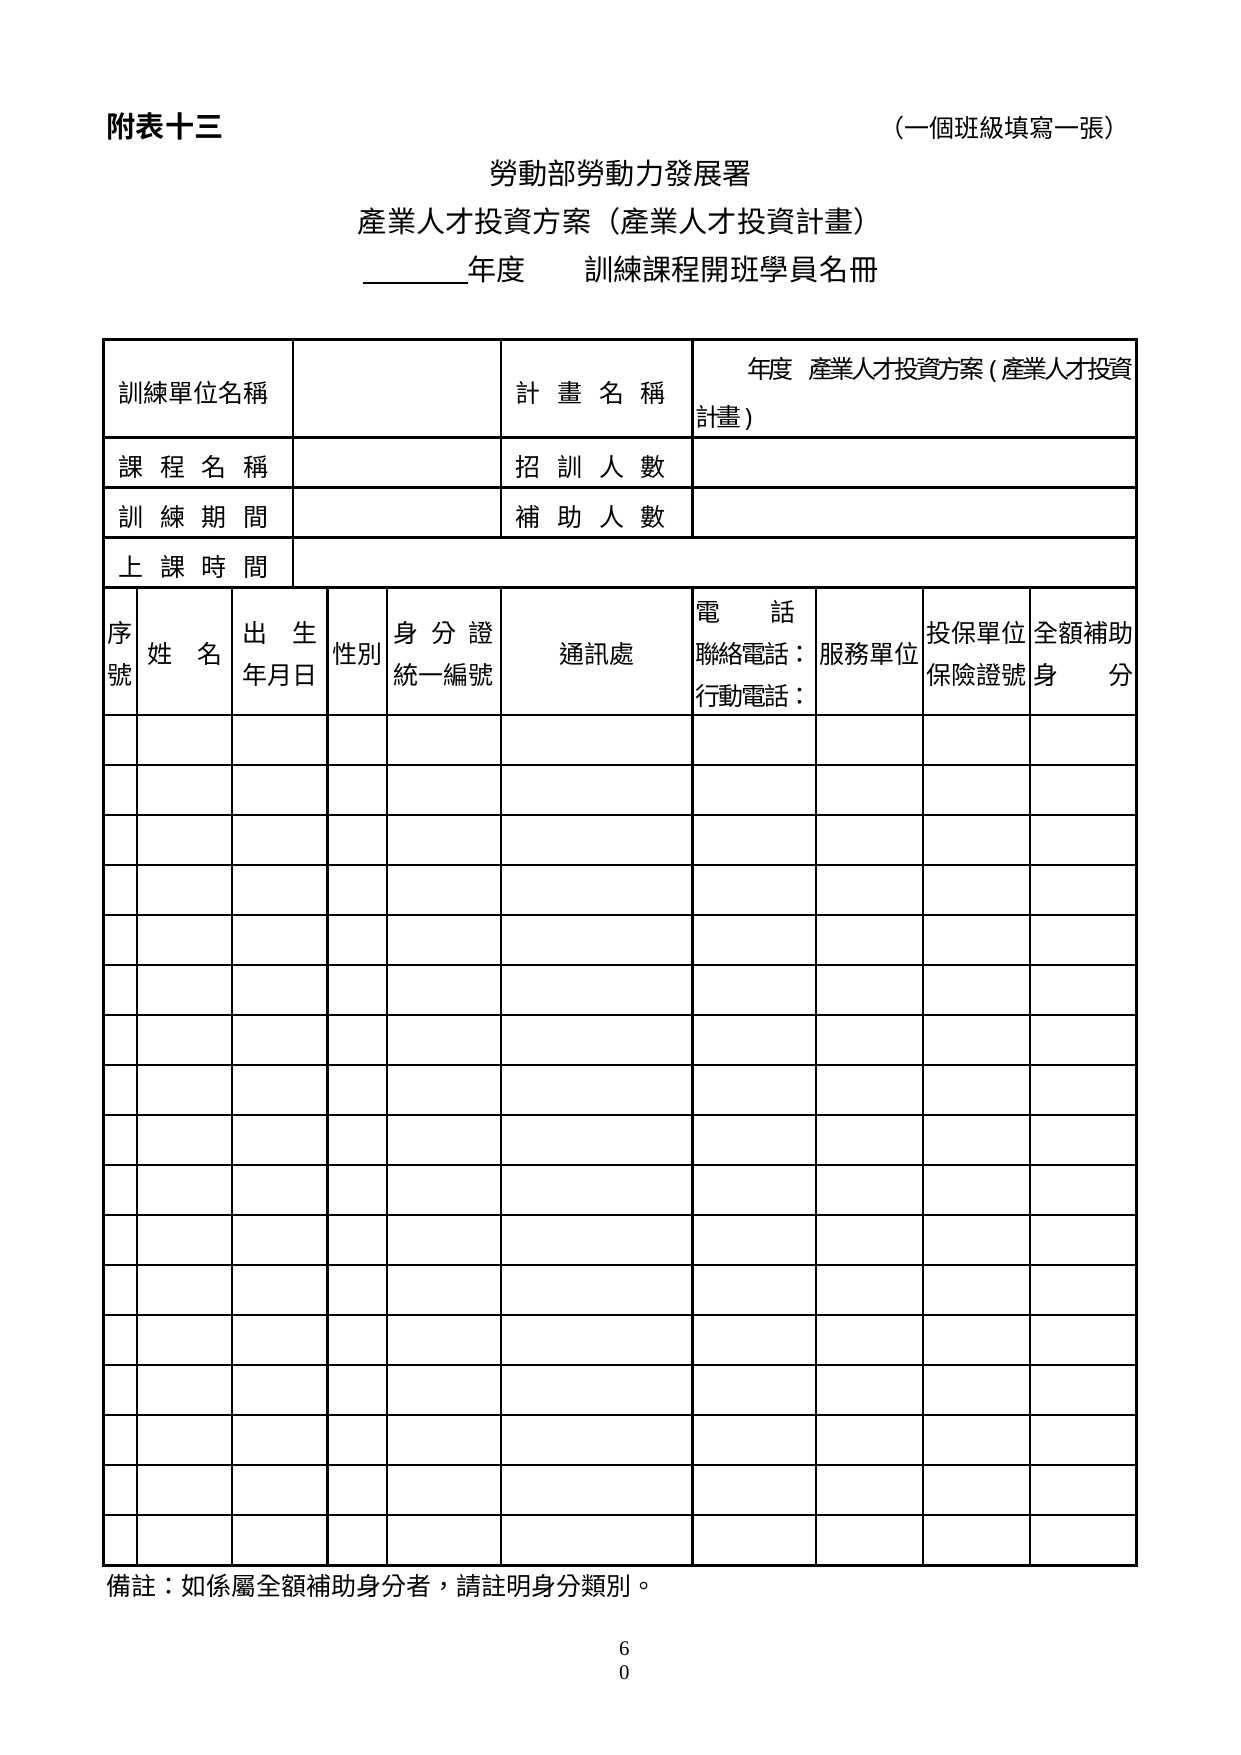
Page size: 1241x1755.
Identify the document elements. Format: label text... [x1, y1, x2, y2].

table_cell [694, 1166, 815, 1213]
table_cell 全額補助身 分 [1031, 589, 1135, 713]
table_cell [694, 1066, 815, 1113]
table_cell [105, 1016, 136, 1063]
table_cell [329, 766, 386, 813]
table_cell 電 話 聯絡電話： 行動電話： [694, 589, 815, 713]
table_cell [105, 766, 136, 813]
table_cell [105, 866, 136, 913]
table_cell [138, 1216, 231, 1263]
table_cell [138, 1266, 231, 1313]
table_cell [388, 1016, 500, 1063]
table_cell [817, 1066, 922, 1113]
table_cell [388, 1166, 500, 1213]
table_cell 投保單位保險證號 [924, 589, 1029, 713]
table_cell [105, 1366, 136, 1413]
table_cell [233, 1416, 326, 1463]
table_cell [502, 866, 691, 913]
table_cell [502, 1516, 691, 1563]
table_cell [138, 966, 231, 1013]
table_cell [502, 1216, 691, 1263]
table_cell 通訊處 [502, 589, 691, 713]
table_cell [105, 1066, 136, 1113]
table_cell [233, 1216, 326, 1263]
table_cell [138, 1516, 231, 1563]
table_cell [924, 1216, 1029, 1263]
table_cell [233, 1316, 326, 1363]
table_cell [502, 1116, 691, 1163]
table_cell [924, 1116, 1029, 1163]
table_cell [329, 1066, 386, 1113]
table_cell [233, 1166, 326, 1213]
table_cell [294, 489, 500, 536]
table_cell [817, 1116, 922, 1163]
table_cell [694, 916, 815, 963]
table_cell [138, 766, 231, 813]
table_cell [388, 766, 500, 813]
table_cell [817, 1016, 922, 1063]
table_header 訓練單位名稱 [105, 341, 292, 436]
table_cell [388, 1416, 500, 1463]
table_cell [388, 966, 500, 1013]
table_cell [924, 1266, 1029, 1313]
table_cell [329, 1416, 386, 1463]
table_cell [105, 716, 136, 763]
table_cell [694, 1316, 815, 1363]
table_cell [924, 1466, 1029, 1513]
table_cell [388, 1066, 500, 1113]
table_cell [502, 1466, 691, 1513]
table_cell [817, 1216, 922, 1263]
table_cell [1031, 766, 1135, 813]
table_cell [138, 816, 231, 863]
table_cell [233, 716, 326, 763]
table_cell [694, 439, 1135, 486]
table_cell [105, 1116, 136, 1163]
table_cell [233, 1266, 326, 1313]
text 產業人才投資方案（產業人才投資計畫） [106, 194, 1134, 242]
table_cell [817, 1266, 922, 1313]
table_cell [1031, 1366, 1135, 1413]
table_cell [924, 966, 1029, 1013]
table_cell [502, 1166, 691, 1213]
table_cell [924, 1016, 1029, 1063]
table_cell [233, 816, 326, 863]
table_cell [388, 716, 500, 763]
table_cell [233, 916, 326, 963]
table_cell [388, 816, 500, 863]
table_cell [502, 766, 691, 813]
table_cell 出 生 年月日 [233, 589, 326, 713]
table_cell [924, 1416, 1029, 1463]
table_cell [233, 1066, 326, 1113]
table_cell [138, 1366, 231, 1413]
table_cell [388, 1366, 500, 1413]
table_cell [1031, 1216, 1135, 1263]
table_cell 性別 [329, 589, 386, 713]
table_cell [138, 1016, 231, 1063]
table_cell [138, 1066, 231, 1113]
table_cell [388, 866, 500, 913]
table_cell [138, 1166, 231, 1213]
table_cell [817, 966, 922, 1013]
table_cell [924, 1066, 1029, 1113]
table_cell [502, 1016, 691, 1063]
table_cell [1031, 816, 1135, 863]
table_cell [388, 1466, 500, 1513]
table_cell [105, 1316, 136, 1363]
table_cell 身 分 證 統一編號 [388, 589, 500, 713]
table_cell [329, 1016, 386, 1063]
table_cell [388, 916, 500, 963]
table_cell [694, 1366, 815, 1413]
table_cell [1031, 1466, 1135, 1513]
table_cell [502, 1416, 691, 1463]
table_cell [817, 766, 922, 813]
table_cell [105, 816, 136, 863]
table_cell [502, 1266, 691, 1313]
table_cell [138, 1416, 231, 1463]
table_cell [1031, 1066, 1135, 1113]
table_header 年度 產業人才投資方案(產業人才投資計畫) [694, 341, 1135, 436]
table_cell [388, 1266, 500, 1313]
table_cell [502, 716, 691, 763]
table_cell [1031, 916, 1135, 963]
table_cell [694, 1466, 815, 1513]
table_cell [1031, 1016, 1135, 1063]
text 勞動部勞動力發展署 [106, 146, 1134, 194]
table_cell 訓 練 期 間 [105, 489, 292, 536]
table_cell [1031, 1266, 1135, 1313]
table_cell 姓 名 [138, 589, 231, 713]
table_cell [502, 916, 691, 963]
table_cell [694, 766, 815, 813]
table_cell [105, 1466, 136, 1513]
table_cell [924, 816, 1029, 863]
table_cell 上 課 時 間 [105, 539, 292, 586]
table_cell 序號 [105, 589, 136, 713]
table_cell [817, 716, 922, 763]
table_cell 招 訓 人 數 [502, 439, 691, 486]
table_cell [694, 1216, 815, 1263]
table_cell [105, 1266, 136, 1313]
table_cell [817, 1416, 922, 1463]
table_cell [233, 1116, 326, 1163]
table_cell [233, 1466, 326, 1513]
table_cell [502, 1316, 691, 1363]
table_cell [817, 866, 922, 913]
table_cell [105, 966, 136, 1013]
table_cell [694, 1016, 815, 1063]
table_cell [105, 1516, 136, 1563]
table_cell [1031, 1416, 1135, 1463]
table_cell [694, 1416, 815, 1463]
table_cell [1031, 1166, 1135, 1213]
table_cell [502, 966, 691, 1013]
table_cell [1031, 1116, 1135, 1163]
table_cell [1031, 1516, 1135, 1563]
table_cell [817, 1316, 922, 1363]
table_cell [233, 1516, 326, 1563]
table_cell [329, 1516, 386, 1563]
table_cell [329, 1366, 386, 1413]
table_cell [105, 1416, 136, 1463]
table_cell [388, 1516, 500, 1563]
table_cell 課 程 名 稱 [105, 439, 292, 486]
text 附表十三 （一個班級填寫一張） [106, 103, 1134, 146]
table_cell [329, 1266, 386, 1313]
table_cell [694, 1516, 815, 1563]
table_cell [388, 1216, 500, 1263]
table_cell [694, 489, 1135, 536]
table_cell [502, 816, 691, 863]
table_cell [502, 1066, 691, 1113]
table_cell [924, 1316, 1029, 1363]
table_cell [924, 716, 1029, 763]
table_cell [694, 1266, 815, 1313]
table_cell [138, 1316, 231, 1363]
table_cell [329, 1116, 386, 1163]
table_cell [329, 966, 386, 1013]
table_cell [233, 1016, 326, 1063]
table_cell [138, 716, 231, 763]
table_cell [105, 1166, 136, 1213]
table_cell [329, 1166, 386, 1213]
table_cell [817, 1516, 922, 1563]
table_cell [924, 916, 1029, 963]
table_cell [817, 816, 922, 863]
table_cell [694, 866, 815, 913]
table_cell [233, 866, 326, 913]
table_header [294, 341, 500, 436]
table_cell [138, 1116, 231, 1163]
table_cell [233, 766, 326, 813]
table_cell [924, 1366, 1029, 1413]
table_cell [329, 916, 386, 963]
table_cell [817, 1166, 922, 1213]
table_cell [924, 866, 1029, 913]
text 備註：如係屬全額補助身分者，請註明身分類別。 [106, 1567, 1134, 1603]
table_cell [105, 1216, 136, 1263]
table_cell [1031, 1316, 1135, 1363]
table_cell [329, 1466, 386, 1513]
table_cell [817, 916, 922, 963]
table_header 計 畫 名 稱 [502, 341, 691, 436]
table_cell [233, 966, 326, 1013]
table_cell [329, 716, 386, 763]
table_cell [817, 1366, 922, 1413]
table_cell [138, 916, 231, 963]
table_cell [694, 1116, 815, 1163]
table_cell [502, 1366, 691, 1413]
table_cell [924, 1166, 1029, 1213]
text 年度 訓練課程開班學員名冊 [106, 242, 1134, 289]
table_cell [694, 966, 815, 1013]
table_cell [329, 866, 386, 913]
table_cell 服務單位 [817, 589, 922, 713]
table_cell 補 助 人 數 [502, 489, 691, 536]
table_cell [329, 816, 386, 863]
table_cell [294, 439, 500, 486]
table_cell [694, 816, 815, 863]
table_cell [329, 1216, 386, 1263]
table_cell [924, 1516, 1029, 1563]
table_cell [105, 916, 136, 963]
table_cell [294, 539, 1135, 586]
table_cell [233, 1366, 326, 1413]
table_cell [388, 1116, 500, 1163]
table_cell [329, 1316, 386, 1363]
table_cell [138, 1466, 231, 1513]
table_cell [138, 866, 231, 913]
table_cell [1031, 716, 1135, 763]
table_cell [924, 766, 1029, 813]
table_cell [388, 1316, 500, 1363]
table_cell [1031, 966, 1135, 1013]
table_cell [1031, 866, 1135, 913]
table_cell [817, 1466, 922, 1513]
table_cell [694, 716, 815, 763]
